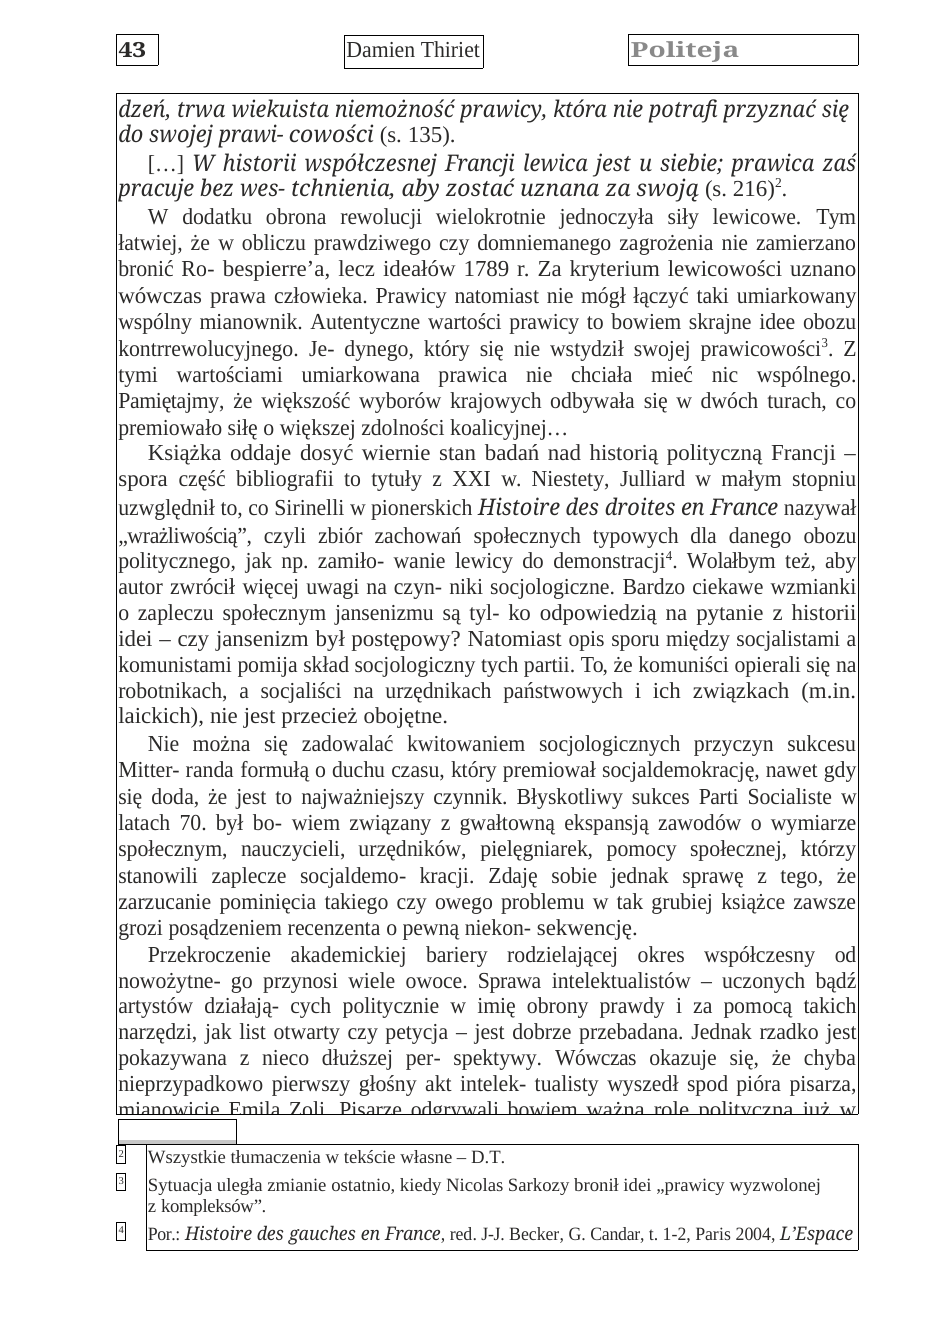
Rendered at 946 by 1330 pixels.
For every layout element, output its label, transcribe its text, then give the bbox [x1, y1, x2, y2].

text Damien Thiriet [346, 37, 482, 63]
text Przekroczenie akademickiej bariery rodzielającej okres współczesny od nowożytne- go przynosi wiele owoce. Sprawa intelektualistów – uczonych bądź artystów działają- cych politycznie w imię obrony prawdy i za pomocą takich narzędzi, jak list otwarty czy petycja – jest dobrze przebadana. Jednak rzadko jest pokazywana z nieco dłuższej per- spektywy. Wówczas okazuje się, że chyba nieprzypadkowo pierwszy głośny akt intelek- tualisty wyszedł spod pióra pisarza, mianowicie Emila Zoli. Pisarze odgrywali bowiem ważną rolę polityczną już w XIX w. We Francji polityka to córka literatury – pisze Jul- liard (s. 67). Tocqueville opisał, jak literaci, których nie włączono do aparatu państwo- [118, 941, 856, 1113]
text […] W historii współczesnej Francji lewica jest u siebie; prawica zaś pracuje bez wes- tchnienia, aby zostać uznana za swoją (s. 216)2. [118, 150, 856, 203]
text 3 [118, 1175, 125, 1187]
text 4 [118, 1224, 125, 1236]
text Por.: Histoire des gauches en France, red. J-J. Becker, G. Candar, t. 1-2, Paris 2004, L’Espace de l’Histoire. [148, 1221, 858, 1250]
text dzeń, trwa wiekuista niemożność prawicy, która nie potrafi przyznać się do swojej prawi- cowości (s. 135). [118, 96, 857, 149]
text Nie można się zadowalać kwitowaniem socjologicznych przyczyn sukcesu Mitter- randa formułą o duchu czasu, który premiował socjaldemokrację, nawet gdy się doda, że jest to najważniejszy czynnik. Błyskotliwy sukces Parti Socialiste w latach 70. był bo- wiem związany z gwałtowną ekspansją zawodów o wymiarze społecznym, nauczycieli, urzędników, pielęgniarek, pomocy społecznej, którzy stanowili zaplecze socjaldemo- kracji. Zdaję sobie jednak sprawę z tego, że zarzucanie pominięcia takiego czy owego problemu w tak grubiej książce zawsze grozi posądzeniem recenzenta o pewną niekon- sekwencję. [118, 730, 856, 941]
text Sytuacja uległa zmianie ostatnio, kiedy Nicolas Sarkozy bronił idei „prawicy wyzwolonej z kompleksów”. [148, 1173, 830, 1217]
text Wszystkie tłumaczenia w tekście własne – D.T. [148, 1146, 858, 1167]
text Politeja 6(32)/2014 [630, 35, 858, 65]
text Książka oddaje dosyć wiernie stan badań nad historią polityczną Francji – spora część bibliografii to tytuły z XXI w. Niestety, Julliard w małym stopniu uzwględnił to, co Sirinelli w pionerskich Histoire des droites en France nazywał „wrażliwością”, czyli zbiór zachowań społecznych typowych dla danego obozu politycznego, jak np. zamiło- wanie lewicy do demonstracji4. Wolałbym też, aby autor zwrócił więcej uwagi na czyn- niki socjologiczne. Bardzo ciekawe wzmianki o zapleczu społecznym jansenizmu są tyl- ko odpowiedzią na pytanie z historii idei – czy jansenizm był postępowy? Natomiast opis sporu między socjalistami a komunistami pomija skład socjologiczny tych partii. To, że komuniści opierali się na robotnikach, a socjaliści na urzędnikach państwowych i ich związkach (m.in. laickich), nie jest przecież obojętne. [118, 440, 856, 729]
text 2 [118, 1147, 125, 1159]
text 432 [118, 35, 158, 65]
text W dodatku obrona rewolucji wielokrotnie jednoczyła siły lewicowe. Tym łatwiej, że w obliczu prawdziwego czy domniemanego zagrożenia nie zamierzano bronić Ro- bespierre’a, lecz ideałów 1789 r. Za kryterium lewicowości uznano wówczas prawa człowieka. Prawicy natomiast nie mógł łączyć taki umiarkowany wspólny mianownik. Autentyczne wartości prawicy to bowiem skrajne idee obozu kontrrewolucyjnego. Je- dynego, który się nie wstydził swojej prawicowości3. Z tymi wartościami umiarkowana prawica nie chciała mieć nic wspólnego. Pamiętajmy, że większość wyborów krajowych odbywała się w dwóch turach, co premiowało siłę o większej zdolności koalicyjnej… [118, 203, 856, 440]
